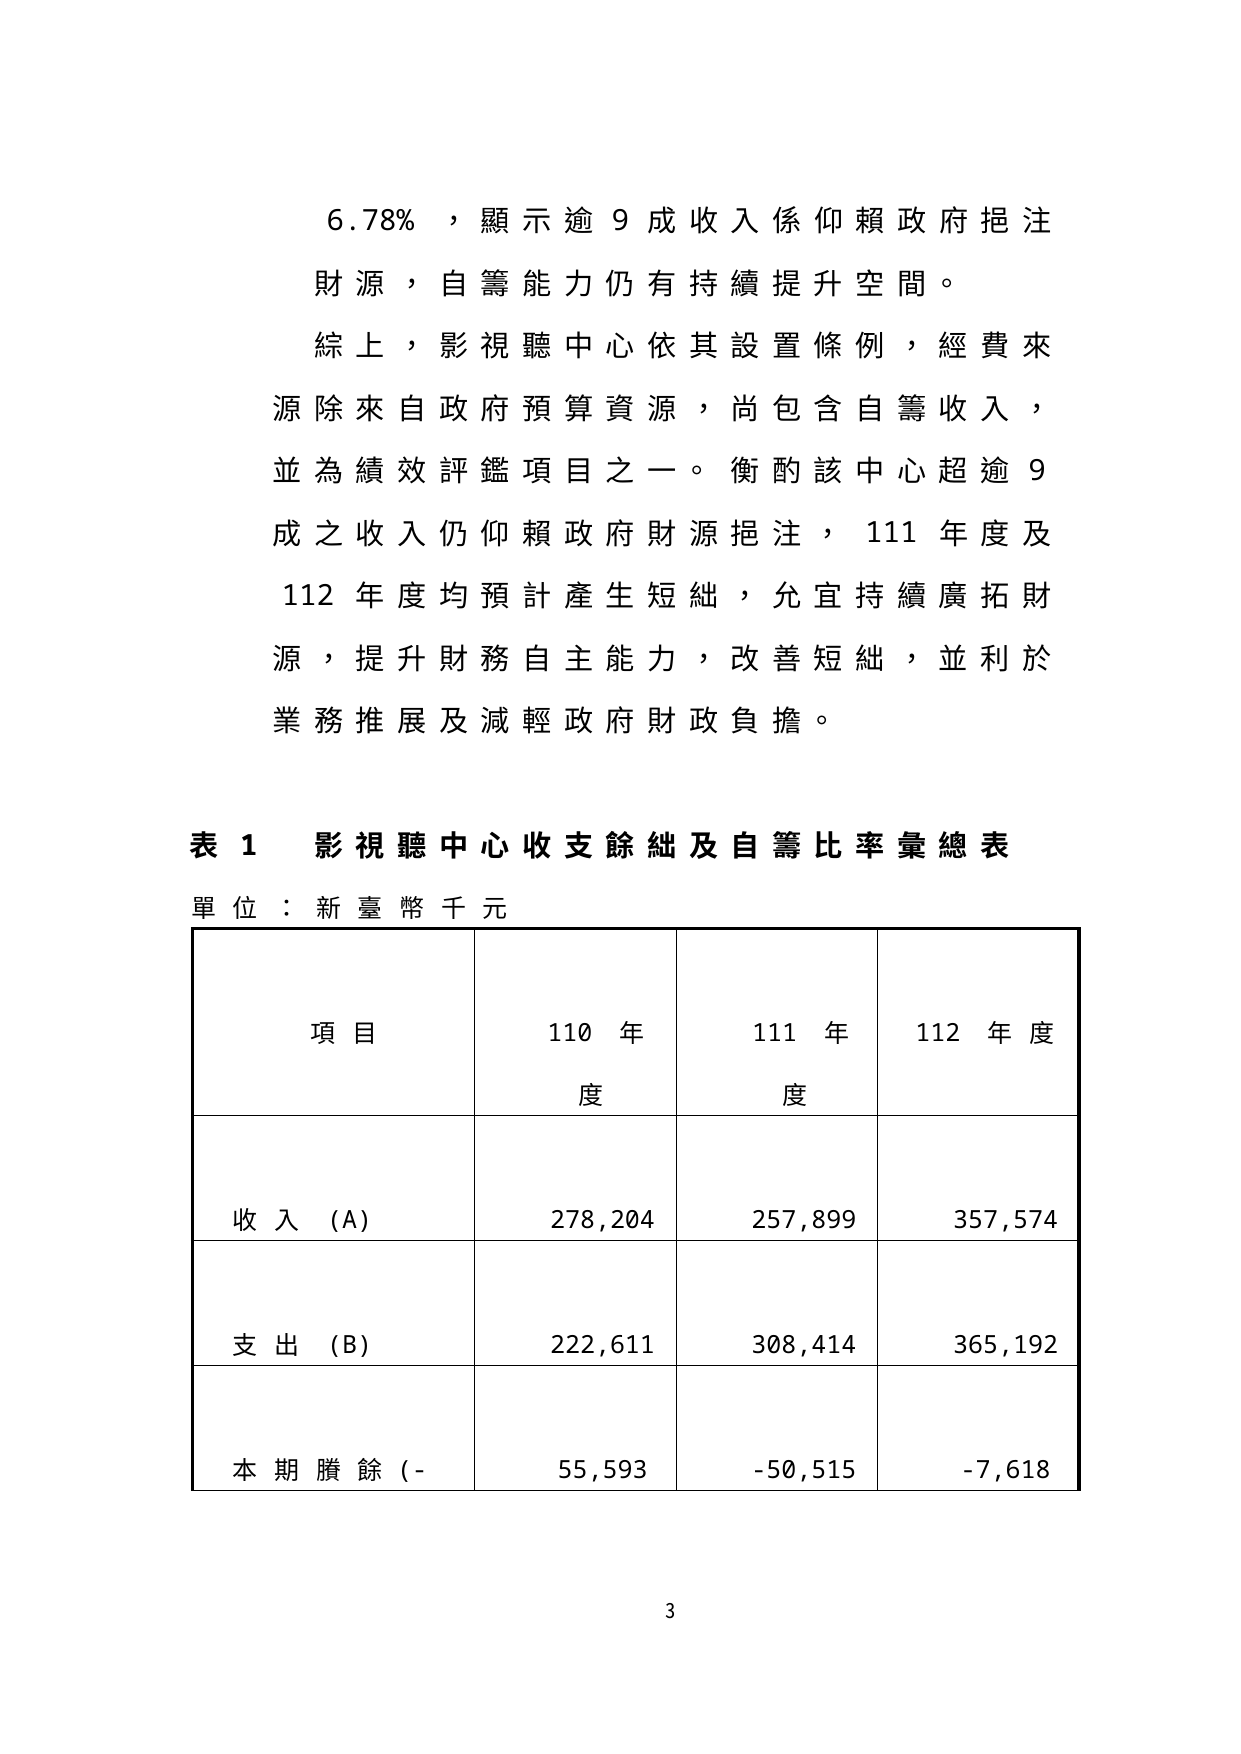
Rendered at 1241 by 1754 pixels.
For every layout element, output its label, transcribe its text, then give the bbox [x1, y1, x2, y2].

table_cell 308,414 [677, 1241, 877, 1365]
table_cell 收入(A) [194, 1116, 474, 1240]
table_cell 278,204 [475, 1116, 676, 1240]
table_cell 222,611 [475, 1241, 676, 1365]
table_cell -7,618 [878, 1366, 1077, 1490]
table_header 項目 [194, 930, 474, 1115]
table_cell -50,515 [677, 1366, 877, 1490]
text 6.78%，顯示逾9成收入係仰賴政府挹注財源，自籌能力仍有持續提升空間。 [271, 177, 1058, 302]
table_cell 55,593 [475, 1366, 676, 1490]
table_cell 357,574 [878, 1116, 1077, 1240]
table_header 110年度 [475, 930, 676, 1115]
table_cell 257,899 [677, 1116, 877, 1240]
text 表1 影視聽中心收支餘絀及自籌比率彙總表 單位：新臺幣千元 [183, 802, 1058, 927]
text 綜上，影視聽中心依其設置條例，經費來源除來自政府預算資源，尚包含自籌收入，並為績效評鑑項目之一。衡酌該中心超逾9成之收入仍仰賴政府財源挹注，111年度及112年度均預計產生短絀，允宜持續廣拓財源，提升財務自主能力，改善短絀，並利於業務推展及減輕政府財政負擔。 [242, 302, 1058, 740]
table_cell 本期賸餘(- [194, 1366, 474, 1490]
table_cell 支出(B) [194, 1241, 474, 1365]
table_header 112年度 [878, 930, 1077, 1115]
table_header 111年度 [677, 930, 877, 1115]
table_cell 365,192 [878, 1241, 1077, 1365]
